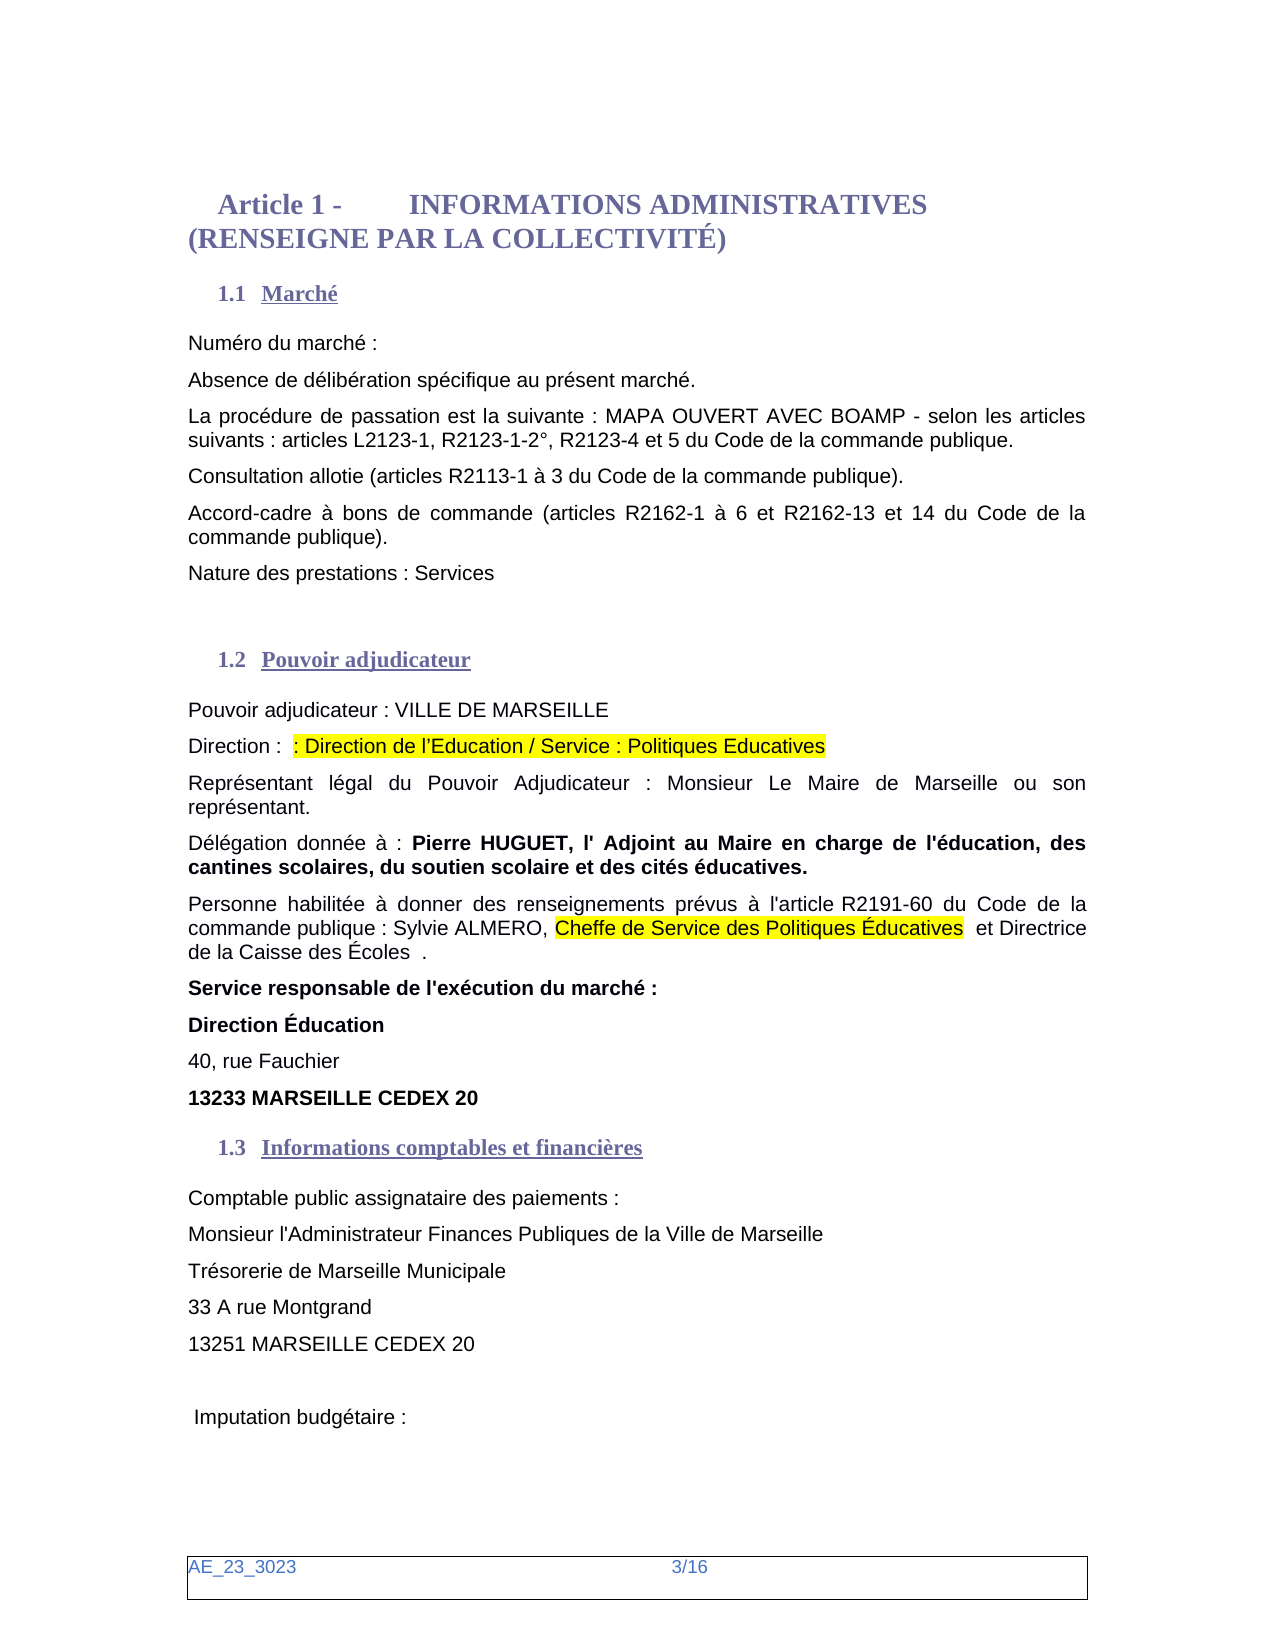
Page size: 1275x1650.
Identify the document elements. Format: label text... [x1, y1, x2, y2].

text Consultation allotie (articles R2113-1 à 3 du Code de la commande publique). [188, 464, 1087, 488]
text 33 A rue Montgrand [188, 1295, 1087, 1319]
text 13233 MARSEILLE CEDEX 20 [188, 1085, 1087, 1109]
subtitle Informations comptables et financières [188, 1134, 1087, 1161]
text Délégation donnée à : Pierre HUGUET, l' Adjoint au Maire en charge de l'éducation, des cantines scolaires, du soutien scolaire et des cités éducatives. [188, 831, 1087, 879]
text Imputation budgétaire : [188, 1404, 1087, 1428]
subtitle Pouvoir adjudicateur [188, 647, 1087, 673]
subtitle INFORMATIONS ADMINISTRATIVES (RENSEIGNE PAR LA COLLECTIVITÉ) [188, 187, 1087, 254]
text Direction Éducation [188, 1012, 1087, 1036]
subtitle Marché [188, 279, 1087, 306]
text Représentant légal du Pouvoir Adjudicateur : Monsieur Le Maire de Marseille ou son représentant. [188, 771, 1087, 819]
text Comptable public assignataire des paiements : [188, 1186, 1087, 1210]
text Accord-cadre à bons de commande (articles R2162-1 à 6 et R2162-13 et 14 du Code de la commande publique). [188, 501, 1087, 549]
text Direction : : Direction de l’Education / Service : Politiques Educatives [188, 734, 1087, 758]
text Absence de délibération spécifique au présent marché. [188, 367, 1087, 391]
text Monsieur l'Administrateur Finances Publiques de la Ville de Marseille [188, 1222, 1087, 1246]
text 13251 MARSEILLE CEDEX 20 [188, 1332, 1087, 1356]
text Numéro du marché : [188, 331, 1087, 355]
text Trésorerie de Marseille Municipale [188, 1259, 1087, 1283]
text 40, rue Fauchier [188, 1049, 1087, 1073]
text Nature des prestations : Services [188, 561, 1087, 585]
text Personne habilitée à donner des renseignements prévus à l'article R2191-60 du Code de la commande publique : Sylvie ALMERO, Cheffe de Service des Politiques Éducatives et Directrice de la Caisse des Écoles . [188, 892, 1087, 963]
text Service responsable de l'exécution du marché : [188, 976, 1087, 1000]
text La procédure de passation est la suivante : MAPA OUVERT AVEC BOAMP - selon les articles suivants : articles L2123-1, R2123-1-2°, R2123-4 et 5 du Code de la commande publique. [188, 404, 1087, 452]
text Pouvoir adjudicateur : VILLE DE MARSEILLE [188, 698, 1087, 722]
